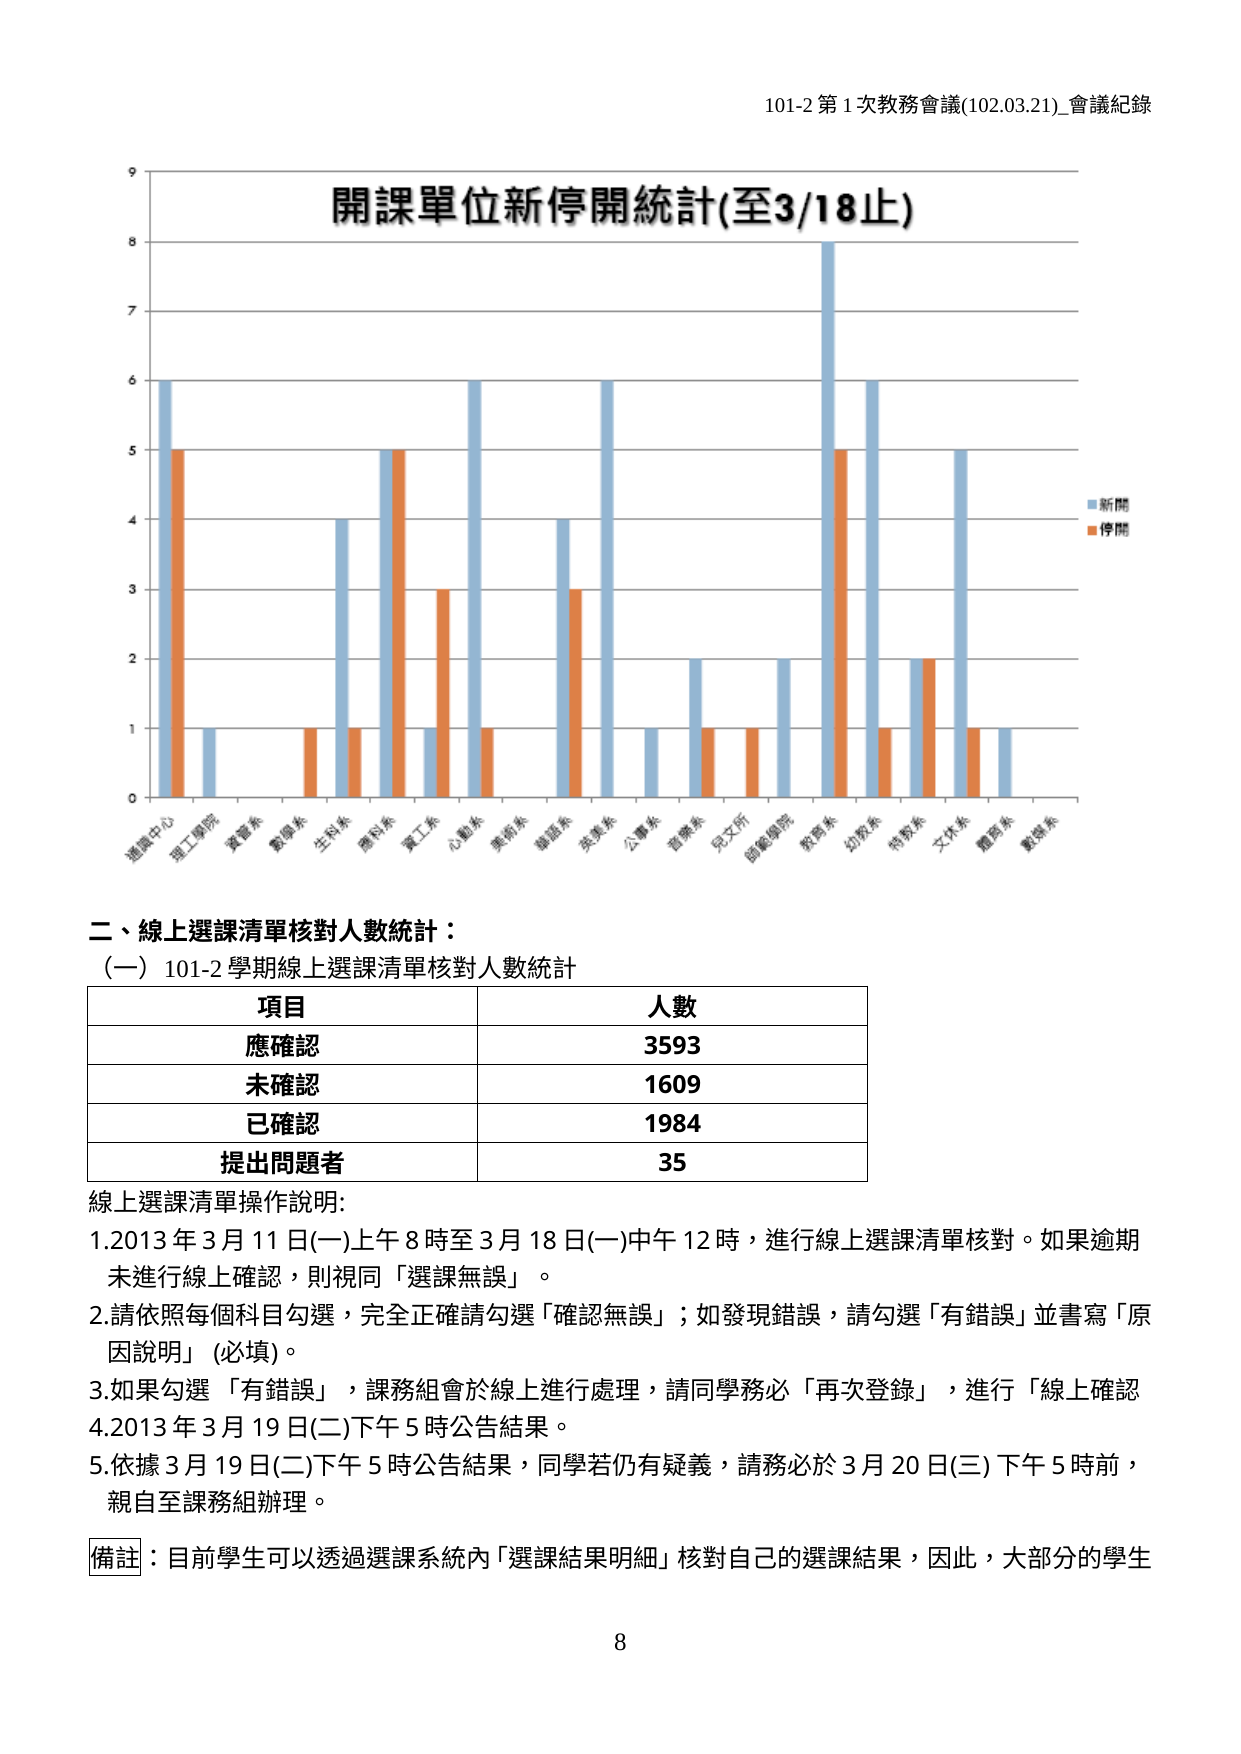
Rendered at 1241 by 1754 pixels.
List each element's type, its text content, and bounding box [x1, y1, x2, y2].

text 二、線上選課清單核對人數統計： [89, 911, 1152, 948]
table_cell 3593 [478, 1026, 867, 1064]
picture [88, 137, 1151, 897]
table_header 人數 [478, 987, 867, 1025]
table_cell 35 [478, 1143, 867, 1181]
table_cell 應確認 [88, 1026, 477, 1064]
text （一）101-2學期線上選課清單核對人數統計 [89, 948, 1152, 986]
text 線上選課清單操作說明: [89, 1182, 1152, 1219]
text 備註：目前學生可以透過選課系統內「選課結果明細」核對自己的選課結果，因此，大部分的學生 [89, 1519, 1152, 1594]
table_cell 未確認 [88, 1065, 477, 1103]
table_cell 1984 [478, 1104, 867, 1142]
text 1.2013年3月11日(一)上午8時至3月18日(一)中午12時，進行線上選課清單核對。如果逾期未進行線上確認，則視同「選課無誤」。 [89, 1219, 1152, 1294]
table_cell 1609 [478, 1065, 867, 1103]
text 4.2013年3月19日(二)下午5時公告結果。 [89, 1407, 1152, 1444]
text 5.依據3月19日(二)下午5時公告結果，同學若仍有疑義，請務必於3月20日(三) 下午5時前，親自至課務組辦理。 [89, 1444, 1152, 1519]
table_header 項目 [88, 987, 477, 1025]
table_cell 已確認 [88, 1104, 477, 1142]
table_cell 提出問題者 [88, 1143, 477, 1181]
text 3.如果勾選 「有錯誤」，課務組會於線上進行處理，請同學務必「再次登錄」，進行「線上確認 [89, 1369, 1152, 1407]
text 2.請依照每個科目勾選，完全正確請勾選「確認無誤」；如發現錯誤，請勾選「有錯誤」並書寫「原因說明」 (必填)。 [89, 1294, 1152, 1369]
